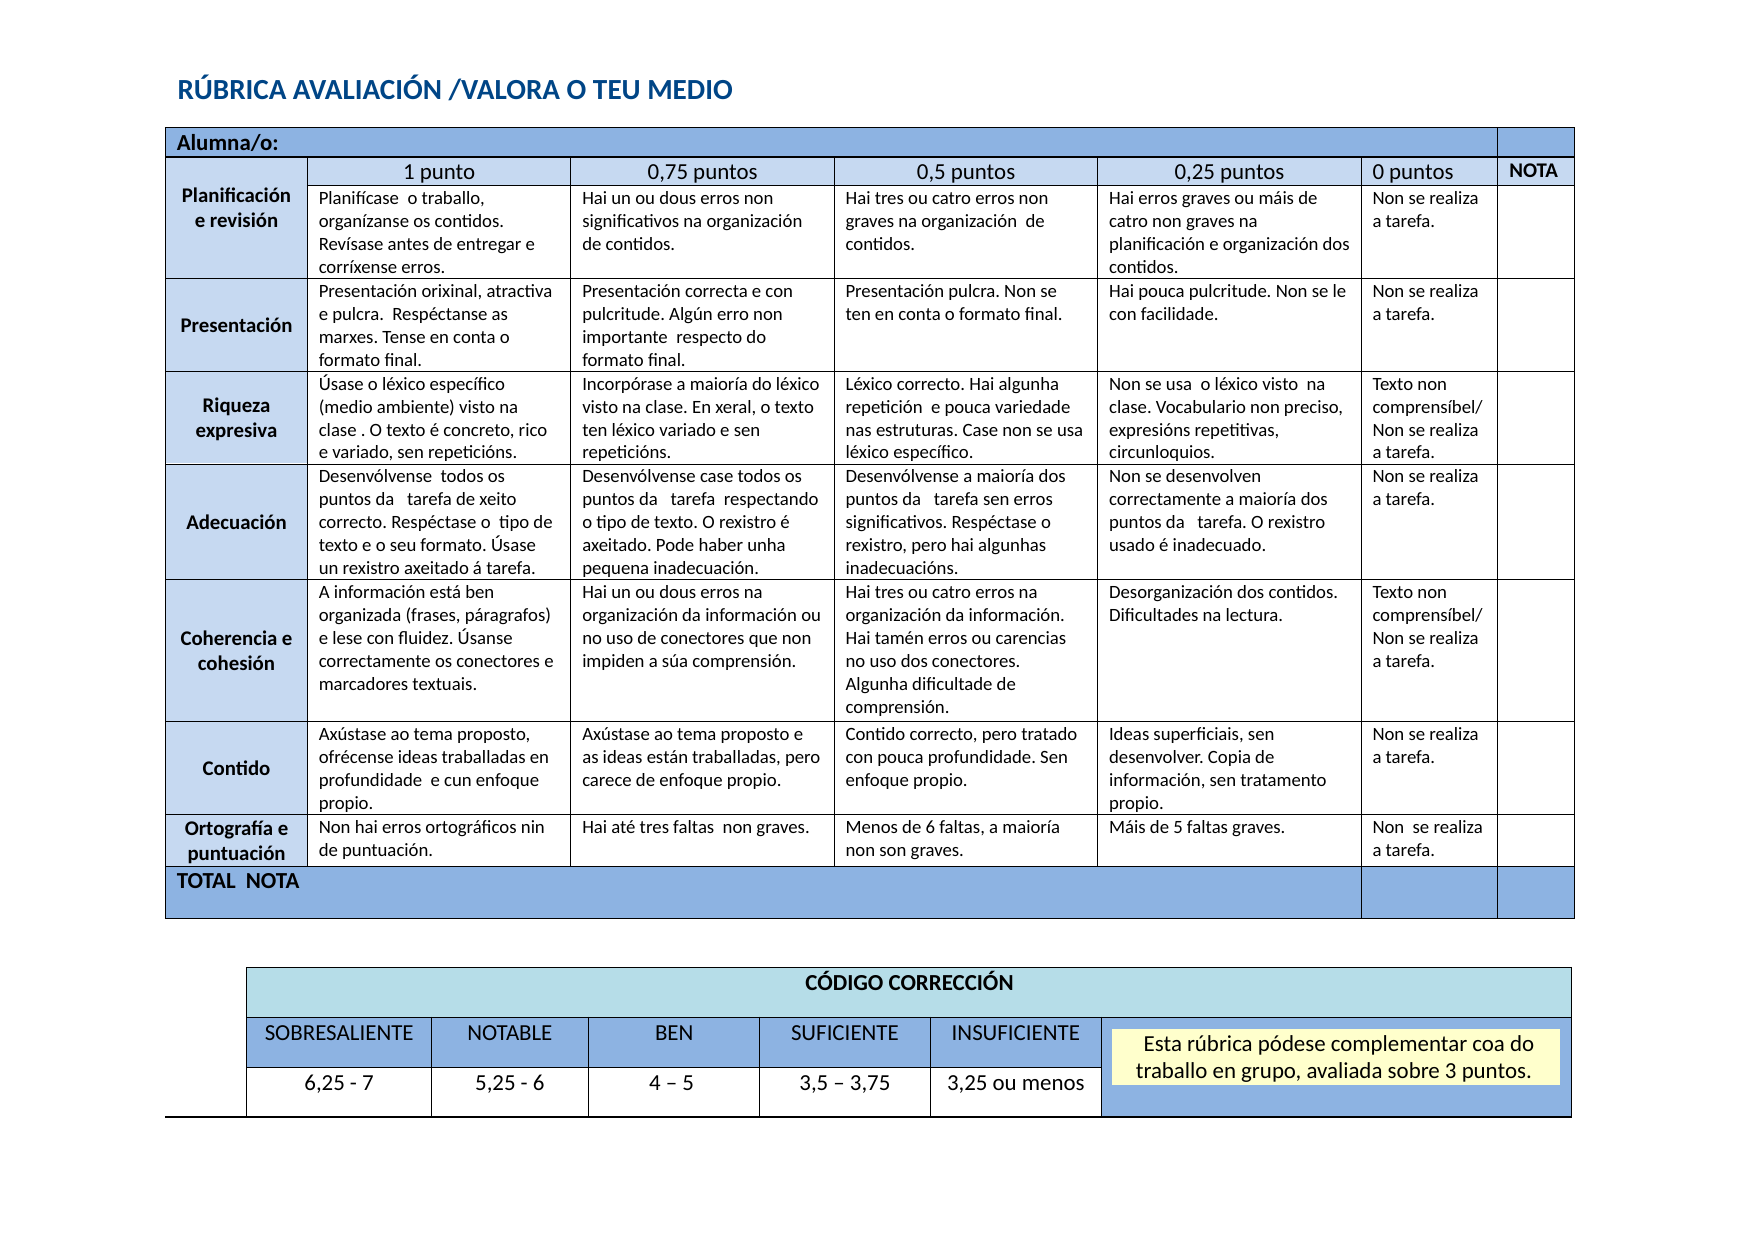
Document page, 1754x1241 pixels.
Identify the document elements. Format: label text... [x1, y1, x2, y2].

table_cell 3,25 ou menos [931, 1068, 1101, 1116]
text RÚBRICA AVALIACIÓN /VALORA O TEU MEDIO [177, 71, 1577, 106]
table_cell 0,75 puntos [571, 158, 834, 185]
table_cell Hai pouca pulcritude. Non se le con facilidade. [1098, 279, 1361, 371]
table_cell Planifícase o traballo, organízanse os contidos. Revísase antes de entregar e corríxense erros. [308, 186, 570, 278]
table_cell TOTAL NOTA [166, 867, 1361, 918]
table_cell Contido [166, 722, 307, 814]
table_cell Non se realiza a tarefa. [1362, 722, 1497, 814]
table_cell Non se realiza a tarefa. [1362, 815, 1497, 866]
table_cell Planificación e revisión [166, 158, 307, 278]
table_cell Desenvólvense case todos os puntos da tarefa respectando o tipo de texto. O rexistro é axeitado. Pode haber unha pequena inadecuación. [571, 465, 834, 579]
table_cell Desenvólvense todos os puntos da tarefa de xeito correcto. Respéctase o tipo de texto e o seu formato. Úsase un rexistro axeitado á tarefa. [308, 465, 570, 579]
table_cell Axústase ao tema proposto, ofrécense ideas traballadas en profundidade e cun enfoque propio. [308, 722, 570, 814]
table_cell 0,5 puntos [835, 158, 1097, 185]
table_cell Hai un ou dous erros na organización da información ou no uso de conectores que non impiden a súa comprensión. [571, 580, 834, 721]
table_cell [1362, 867, 1497, 918]
table_cell [1498, 465, 1574, 579]
table_cell [1498, 722, 1574, 814]
table_cell 4 – 5 [589, 1068, 759, 1116]
table_cell Presentación correcta e con pulcritude. Algún erro non importante respecto do formato final. [571, 279, 834, 371]
table_cell Adecuación [166, 465, 307, 579]
table_cell Non se realiza a tarefa. [1362, 279, 1497, 371]
table_cell [1498, 279, 1574, 371]
table_cell BEN [589, 1018, 759, 1067]
table_cell Menos de 6 faltas, a maioría non son graves. [835, 815, 1097, 866]
table_cell Hai tres ou catro erros na organización da información. Hai tamén erros ou carencias no uso dos conectores. Algunha dificultade de comprensión. [835, 580, 1097, 721]
table_cell Texto non comprensíbel/ Non se realiza a tarefa. [1362, 580, 1497, 721]
table_cell INSUFICIENTE [931, 1018, 1101, 1067]
table_cell Incorpórase a maioría do léxico visto na clase. En xeral, o texto ten léxico variado e sen repeticións. [571, 372, 834, 463]
table_cell Esta rúbrica pódese complementar coa do traballo en grupo, avaliada sobre 3 puntos. [1102, 1018, 1571, 1116]
table_cell Hai até tres faltas non graves. [571, 815, 834, 866]
table_cell [1498, 815, 1574, 866]
table_cell Non se realiza a tarefa. [1362, 465, 1497, 579]
table_header Alumna/o: [166, 128, 1497, 156]
table_cell 5,25 - 6 [432, 1068, 588, 1116]
table_cell Desenvólvense a maioría dos puntos da tarefa sen erros significativos. Respéctase o rexistro, pero hai algunhas inadecuacións. [835, 465, 1097, 579]
table_cell Ideas superficiais, sen desenvolver. Copia de información, sen tratamento propio. [1098, 722, 1361, 814]
table_cell Non se usa o léxico visto na clase. Vocabulario non preciso, expresións repetitivas, circunloquios. [1098, 372, 1361, 463]
table_cell [1498, 580, 1574, 721]
table_header [165, 967, 246, 1116]
table_header [1498, 128, 1574, 156]
table_cell Ortografía e puntuación [166, 815, 307, 866]
table_cell Riqueza expresiva [166, 372, 307, 463]
table_cell 3,5 – 3,75 [760, 1068, 930, 1116]
table_cell Hai erros graves ou máis de catro non graves na planificación e organización dos contidos. [1098, 186, 1361, 278]
table_cell Axústase ao tema proposto e as ideas están traballadas, pero carece de enfoque propio. [571, 722, 834, 814]
table_cell Hai tres ou catro erros non graves na organización de contidos. [835, 186, 1097, 278]
table_cell Non se desenvolven correctamente a maioría dos puntos da tarefa. O rexistro usado é inadecuado. [1098, 465, 1361, 579]
table_cell Hai un ou dous erros non significativos na organización de contidos. [571, 186, 834, 278]
table_cell Coherencia e cohesión [166, 580, 307, 721]
table_cell [1498, 867, 1574, 918]
table_cell Contido correcto, pero tratado con pouca profundidade. Sen enfoque propio. [835, 722, 1097, 814]
table_cell Non se realiza a tarefa. [1362, 186, 1497, 278]
table_cell Léxico correcto. Hai algunha repetición e pouca variedade nas estruturas. Case non se usa léxico específico. [835, 372, 1097, 463]
table_cell NOTABLE [432, 1018, 588, 1067]
table_cell 0,25 puntos [1098, 158, 1361, 185]
table_cell 6,25 - 7 [247, 1068, 431, 1116]
table_header CÓDIGO CORRECCIÓN [247, 968, 1571, 1017]
table_cell [1498, 186, 1574, 278]
table_cell Presentación orixinal, atractiva e pulcra. Respéctanse as marxes. Tense en conta o formato final. [308, 279, 570, 371]
table_cell SOBRESALIENTE [247, 1018, 431, 1067]
table_cell Desorganización dos contidos. Dificultades na lectura. [1098, 580, 1361, 721]
table_cell Non hai erros ortográficos nin de puntuación. [308, 815, 570, 866]
table_cell A información está ben organizada (frases, páragrafos) e lese con fluidez. Úsanse correctamente os conectores e marcadores textuais. [308, 580, 570, 721]
table_cell Presentación [166, 279, 307, 371]
table_cell Presentación pulcra. Non se ten en conta o formato final. [835, 279, 1097, 371]
table_cell SUFICIENTE [760, 1018, 930, 1067]
table_cell Úsase o léxico específico (medio ambiente) visto na clase . O texto é concreto, rico e variado, sen repeticións. [308, 372, 570, 463]
table_cell 1 punto [308, 158, 570, 185]
table_cell 0 puntos [1362, 158, 1497, 185]
table_cell Texto non comprensíbel/ Non se realiza a tarefa. [1362, 372, 1497, 463]
table_cell Máis de 5 faltas graves. [1098, 815, 1361, 866]
table_cell [1498, 372, 1574, 463]
table_cell NOTA [1498, 158, 1574, 185]
